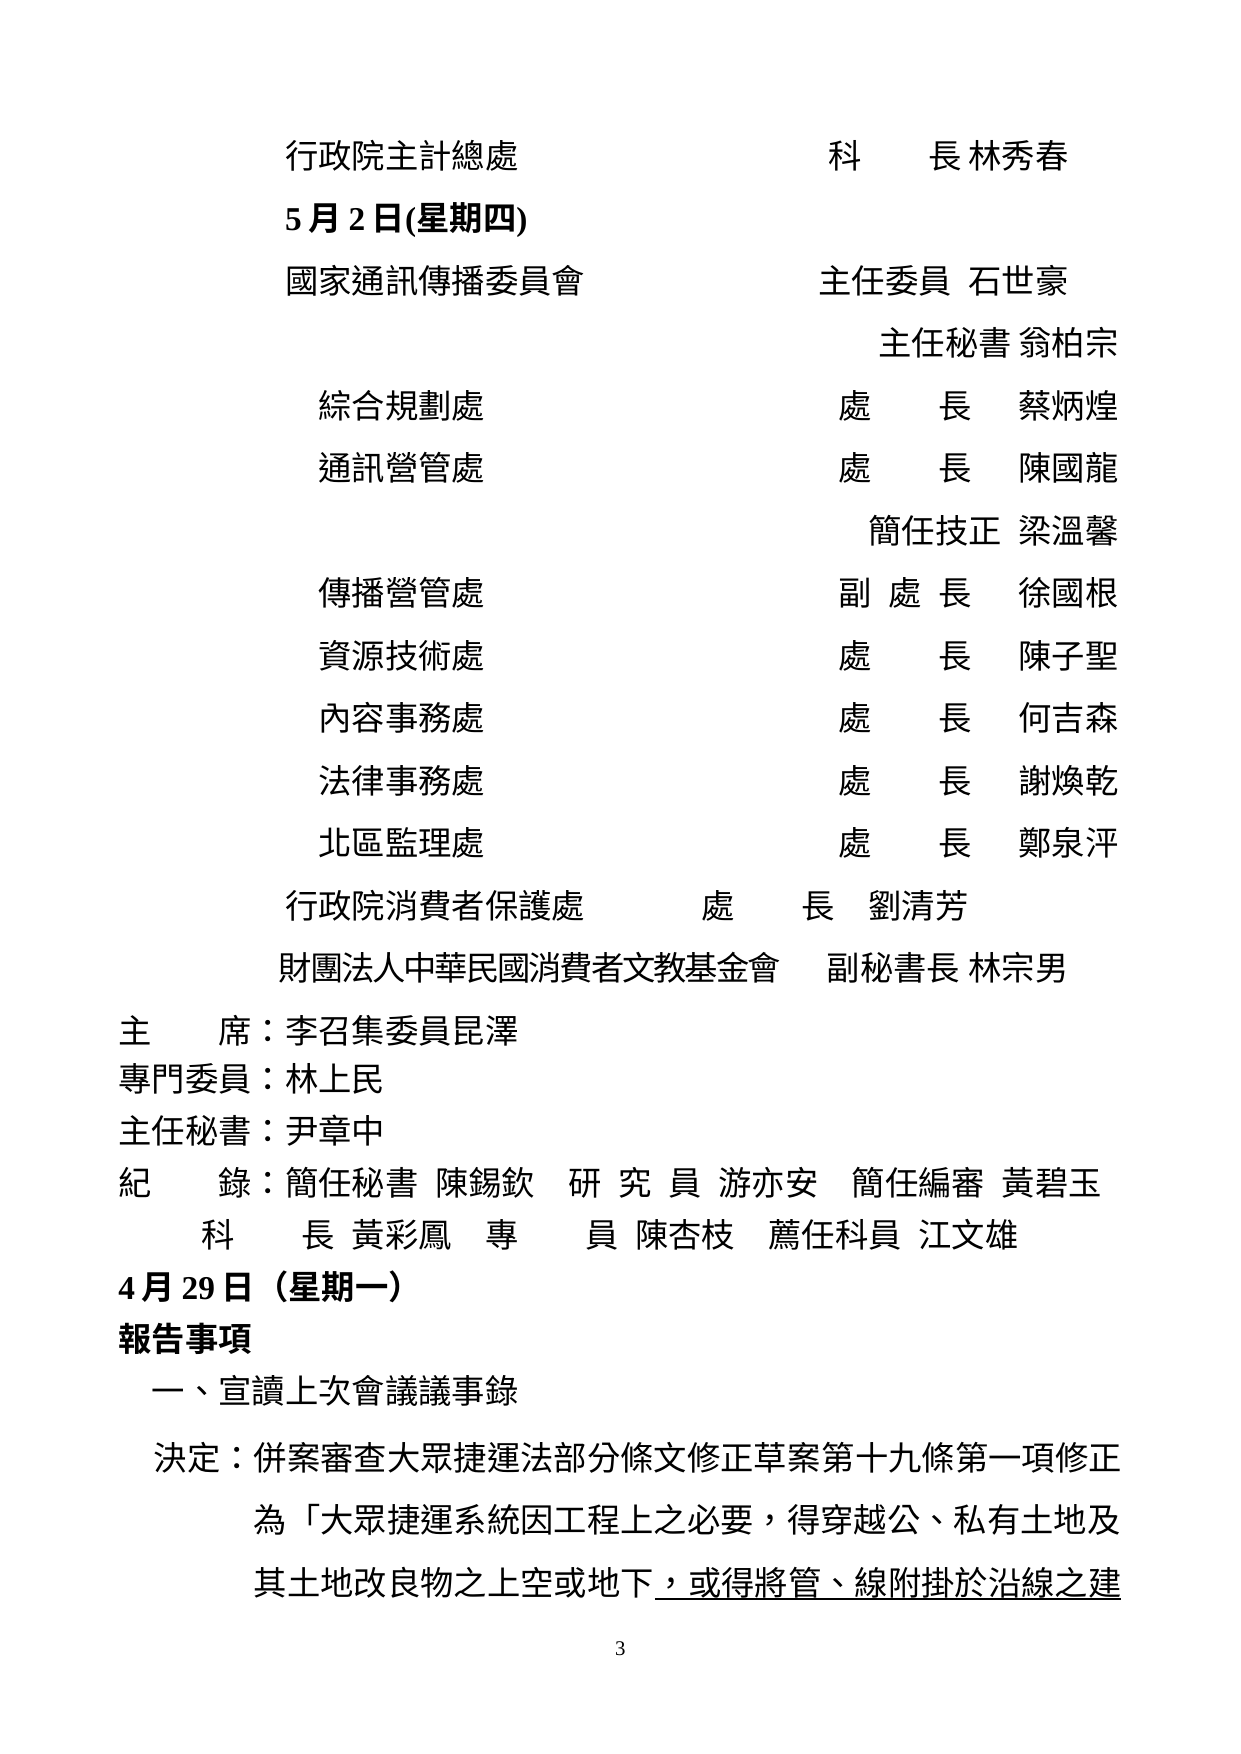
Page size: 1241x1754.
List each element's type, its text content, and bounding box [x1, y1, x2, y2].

text 科 長 黃彩鳳 專 員 陳杏枝 薦任科員 江文雄 [118, 1206, 1122, 1258]
text 通訊營管處 處 長 陳國龍 [118, 425, 1122, 487]
text 簡任技正 梁溫馨 [118, 487, 1122, 550]
text 行政院主計總處 科 長 林秀春 [118, 112, 1122, 175]
text 紀 錄：簡任秘書 陳錫欽 研 究 員 游亦安 簡任編審 黃碧玉 [118, 1154, 1122, 1206]
text 國家通訊傳播委員會 主任委員 石世豪 [118, 237, 1122, 300]
text 綜合規劃處 處 長 蔡炳煌 [118, 362, 1122, 425]
text 5月2日(星期四) [118, 175, 1122, 237]
text 報告事項 [118, 1310, 1122, 1362]
text 專門委員：林上民 [118, 1050, 1122, 1102]
text 決定：併案審查大眾捷運法部分條文修正草案第十九條第一項修正為「大眾捷運系統因工程上之必要，得穿越公、私有土地及其土地改良物之上空或地下，或得將管、線附掛於沿線之建 [154, 1414, 1122, 1602]
text 主任秘書：尹章中 [118, 1102, 1122, 1154]
text 主 席：李召集委員昆澤 [118, 987, 1122, 1050]
text 一、宣讀上次會議議事錄 [118, 1362, 1122, 1414]
text 北區監理處 處 長 鄭泉泙 [118, 800, 1122, 862]
text 行政院消費者保護處 處 長 劉清芳 [118, 862, 1122, 925]
text 法律事務處 處 長 謝煥乾 [118, 737, 1122, 800]
text 4月29日（星期一） [118, 1258, 1122, 1310]
text 主任秘書 翁柏宗 [118, 300, 1122, 362]
text 傳播營管處 副 處 長 徐國根 [118, 550, 1122, 612]
text 資源技術處 處 長 陳子聖 [118, 612, 1122, 675]
text 內容事務處 處 長 何吉森 [118, 675, 1122, 737]
text 財團法人中華民國消費者文教基金會 副秘書長 林宗男 [118, 925, 1122, 987]
